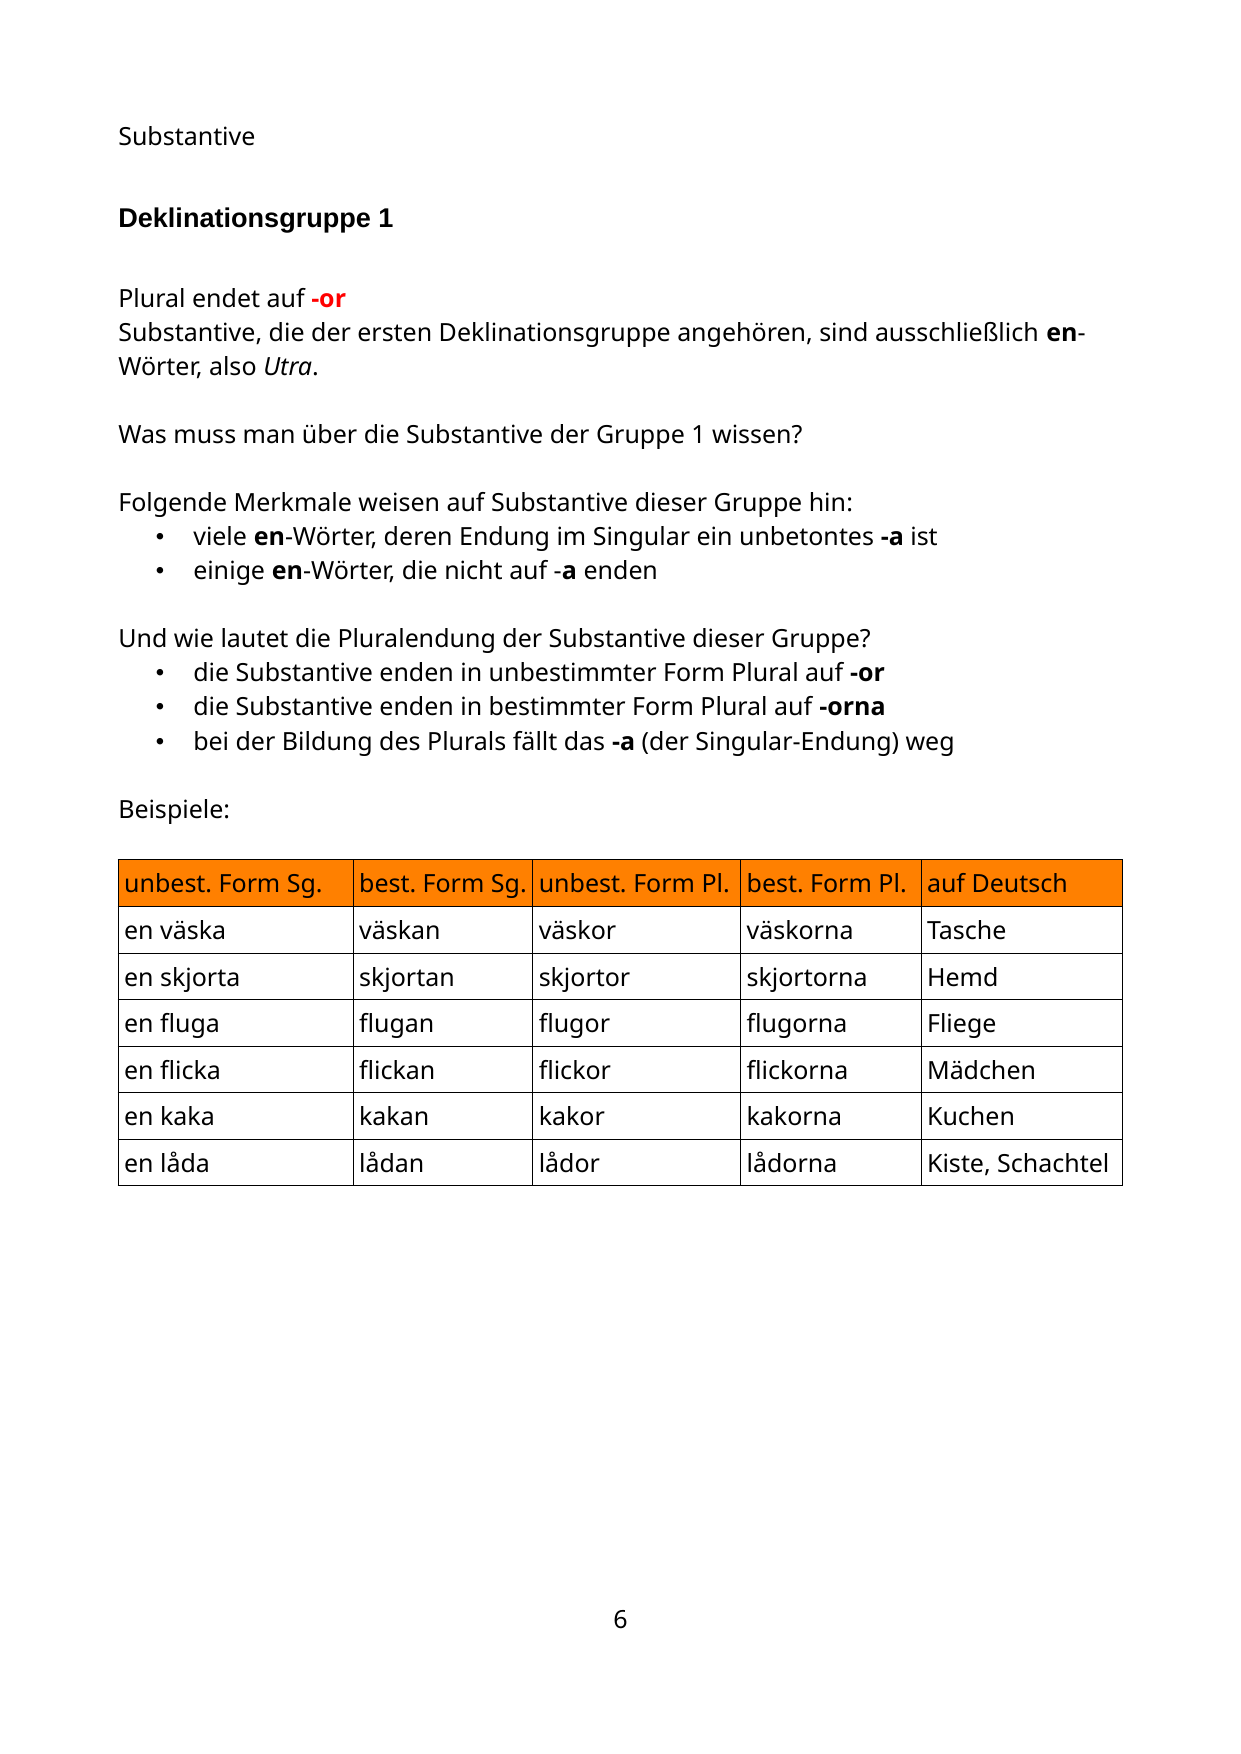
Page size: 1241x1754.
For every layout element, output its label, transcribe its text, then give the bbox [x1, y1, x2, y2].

table_cell lådan [354, 1140, 532, 1185]
text Plural endet auf -or [118, 280, 1122, 314]
list einige en-Wörter, die nicht auf -a enden [156, 553, 1122, 587]
subtitle Deklinationsgruppe 1 [118, 202, 1122, 234]
table_header unbest. Form Pl. [533, 860, 740, 906]
table_cell Kiste, Schachtel [922, 1140, 1122, 1185]
table_cell Fliege [922, 1000, 1122, 1046]
table_cell Tasche [922, 907, 1122, 952]
table_cell lådorna [741, 1140, 921, 1185]
table_cell lådor [533, 1140, 740, 1185]
table_header best. Form Pl. [741, 860, 921, 906]
table_cell skjortorna [741, 954, 921, 999]
text Substantive, die der ersten Deklinationsgruppe angehören, sind ausschließlich en-Wörter, also Utra. [118, 314, 1122, 382]
table_cell väskor [533, 907, 740, 952]
table_cell en fluga [119, 1000, 353, 1046]
table_header unbest. Form Sg. [119, 860, 353, 906]
table_header auf Deutsch [922, 860, 1122, 906]
text Was muss man über die Substantive der Gruppe 1 wissen? [118, 417, 1122, 451]
table_cell kakan [354, 1093, 532, 1139]
table_cell flugan [354, 1000, 532, 1046]
table_cell en flicka [119, 1047, 353, 1092]
table_cell en skjorta [119, 954, 353, 999]
table_cell en kaka [119, 1093, 353, 1139]
table_cell Hemd [922, 954, 1122, 999]
table_cell en väska [119, 907, 353, 952]
table_cell flugor [533, 1000, 740, 1046]
table_cell flugorna [741, 1000, 921, 1046]
table_cell kakor [533, 1093, 740, 1139]
table_cell skjortan [354, 954, 532, 999]
table_cell väskan [354, 907, 532, 952]
table_cell Kuchen [922, 1093, 1122, 1139]
list die Substantive enden in unbestimmter Form Plural auf -or [156, 655, 1122, 689]
text Und wie lautet die Pluralendung der Substantive dieser Gruppe? [118, 621, 1122, 655]
table_cell flickan [354, 1047, 532, 1092]
table_cell Mädchen [922, 1047, 1122, 1092]
list die Substantive enden in bestimmter Form Plural auf -orna [156, 689, 1122, 723]
table_cell skjortor [533, 954, 740, 999]
table_cell flickorna [741, 1047, 921, 1092]
table_cell flickor [533, 1047, 740, 1092]
text Folgende Merkmale weisen auf Substantive dieser Gruppe hin: [118, 485, 1122, 519]
list bei der Bildung des Plurals fällt das -a (der Singular-Endung) weg [156, 723, 1122, 757]
table_header best. Form Sg. [354, 860, 532, 906]
table_cell kakorna [741, 1093, 921, 1139]
table_cell väskorna [741, 907, 921, 952]
text Beispiele: [118, 791, 1122, 825]
list viele en-Wörter, deren Endung im Singular ein unbetontes -a ist [156, 519, 1122, 553]
table_cell en låda [119, 1140, 353, 1185]
